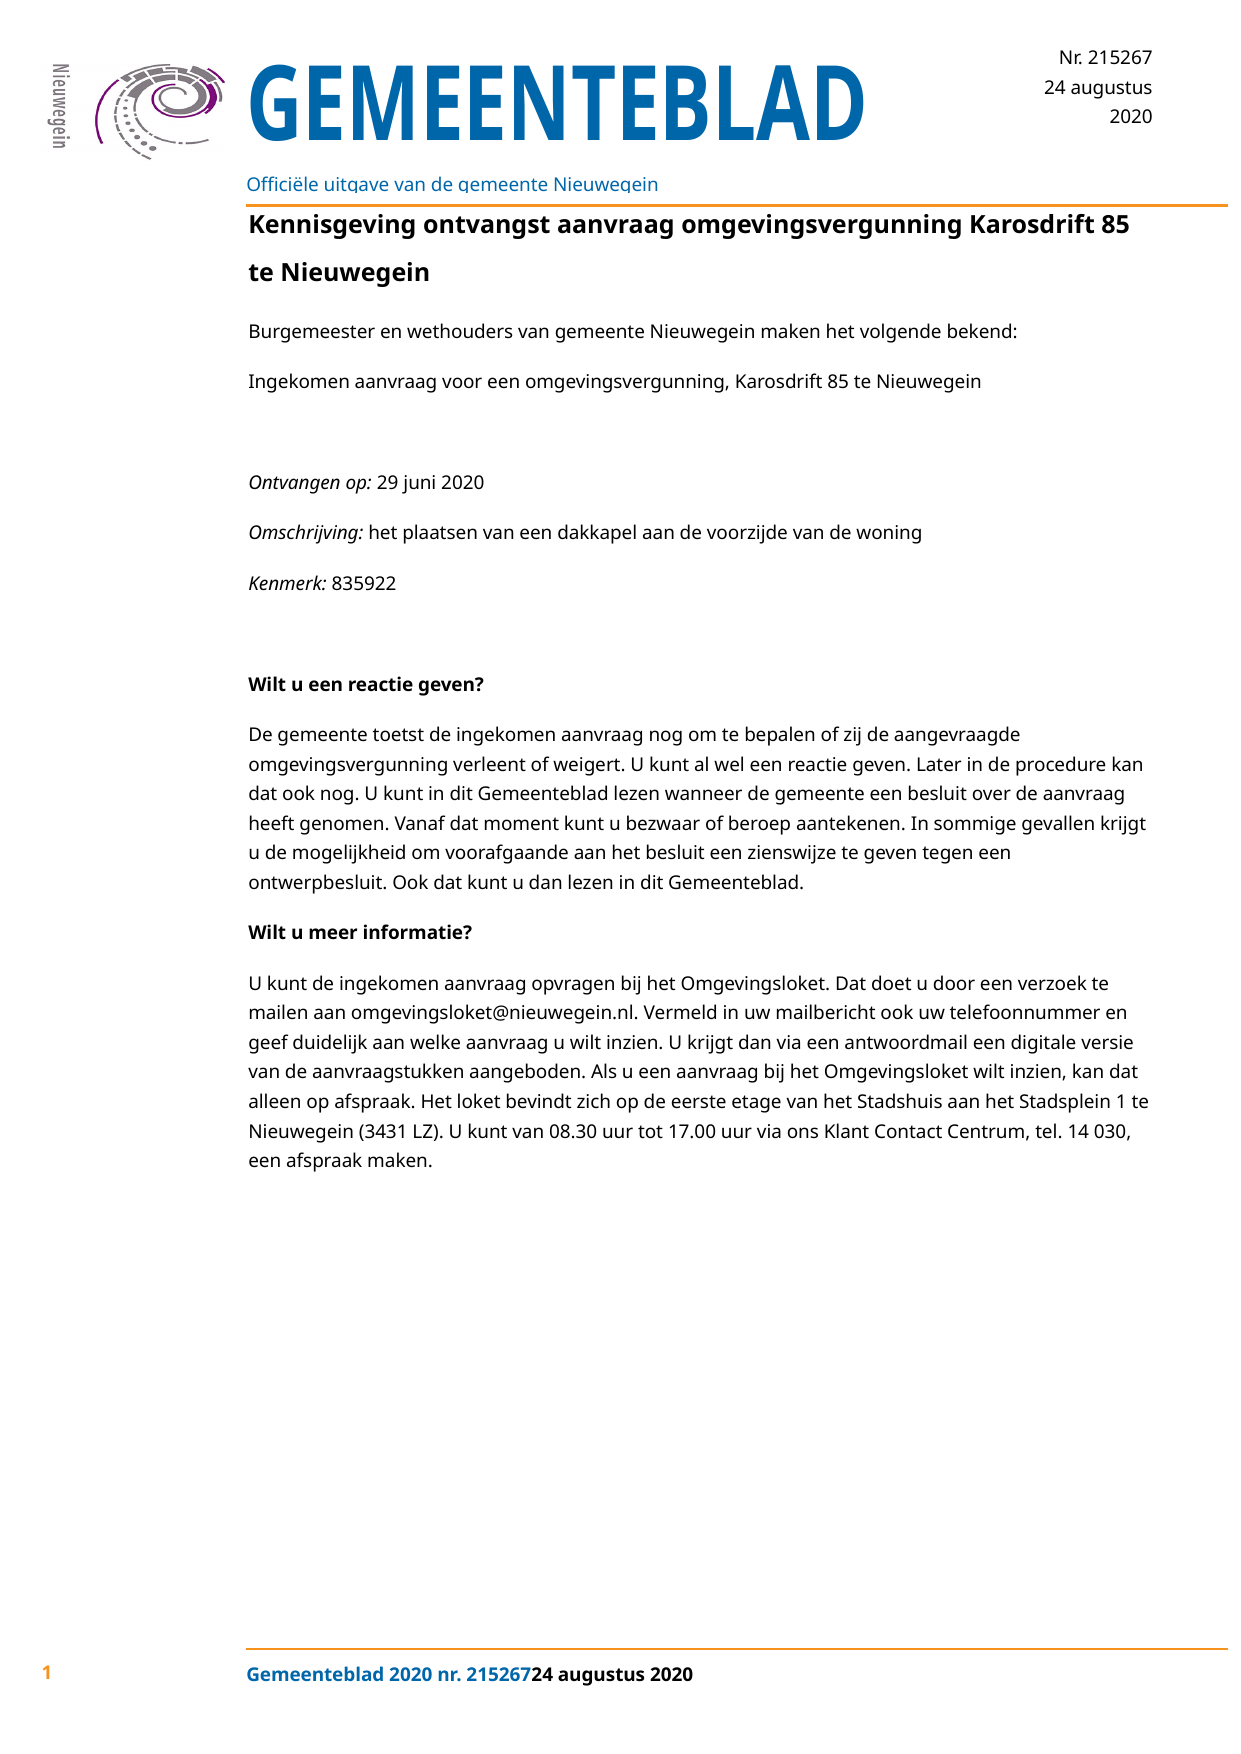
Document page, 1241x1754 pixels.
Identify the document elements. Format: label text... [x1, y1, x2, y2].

text Ontvangen op: 29 juni 2020 [248, 469, 1152, 495]
text Wilt u meer informatie? [248, 919, 1152, 945]
text Wilt u een reactie geven? [248, 671, 1152, 697]
text Omschrijving: het plaatsen van een dakkapel aan de voorzijde van de woning [248, 519, 1152, 545]
text Kennisgeving ontvangst aanvraag omgevingsvergunning Karosdrift 85 te Nieuwegein [248, 207, 1152, 288]
text U kunt de ingekomen aanvraag opvragen bij het Omgevingsloket. Dat doet u door een verzoek te mailen aan omgevingsloket@nieuwegein.nl. Vermeld in uw mailbericht ook uw telefoonnummer en geef duidelijk aan welke aanvraag u wilt inzien. U krijgt dan via een antwoordmail een digitale versie van de aanvraagstukken aangeboden. Als u een aanvraag bij het Omgevingsloket wilt inzien, kan dat alleen op afspraak. Het loket bevindt zich op de eerste etage van het Stadshuis aan het Stadsplein 1 te Nieuwegein (3431 LZ). U kunt van 08.30 uur tot 17.00 uur via ons Klant Contact Centrum, tel. 14 030, een afspraak maken. [248, 970, 1152, 1173]
text De gemeente toetst de ingekomen aanvraag nog om te bepalen of zij de aangevraagde omgevingsvergunning verleent of weigert. U kunt al wel een reactie geven. Later in de procedure kan dat ook nog. U kunt in dit Gemeenteblad lezen wanneer de gemeente een besluit over de aanvraag heeft genomen. Vanaf dat moment kunt u bezwaar of beroep aantekenen. In sommige gevallen krijgt u de mogelijkheid om voorafgaande aan het besluit een zienswijze te geven tegen een ontwerpbesluit. Ook dat kunt u dan lezen in dit Gemeenteblad. [248, 721, 1152, 895]
text Burgemeester en wethouders van gemeente Nieuwegein maken het volgende bekend: [248, 318, 1152, 344]
text Kenmerk: 835922 [248, 570, 1152, 596]
text Ingekomen aanvraag voor een omgevingsvergunning, Karosdrift 85 te Nieuwegein [248, 368, 1152, 394]
picture [41, 47, 231, 172]
